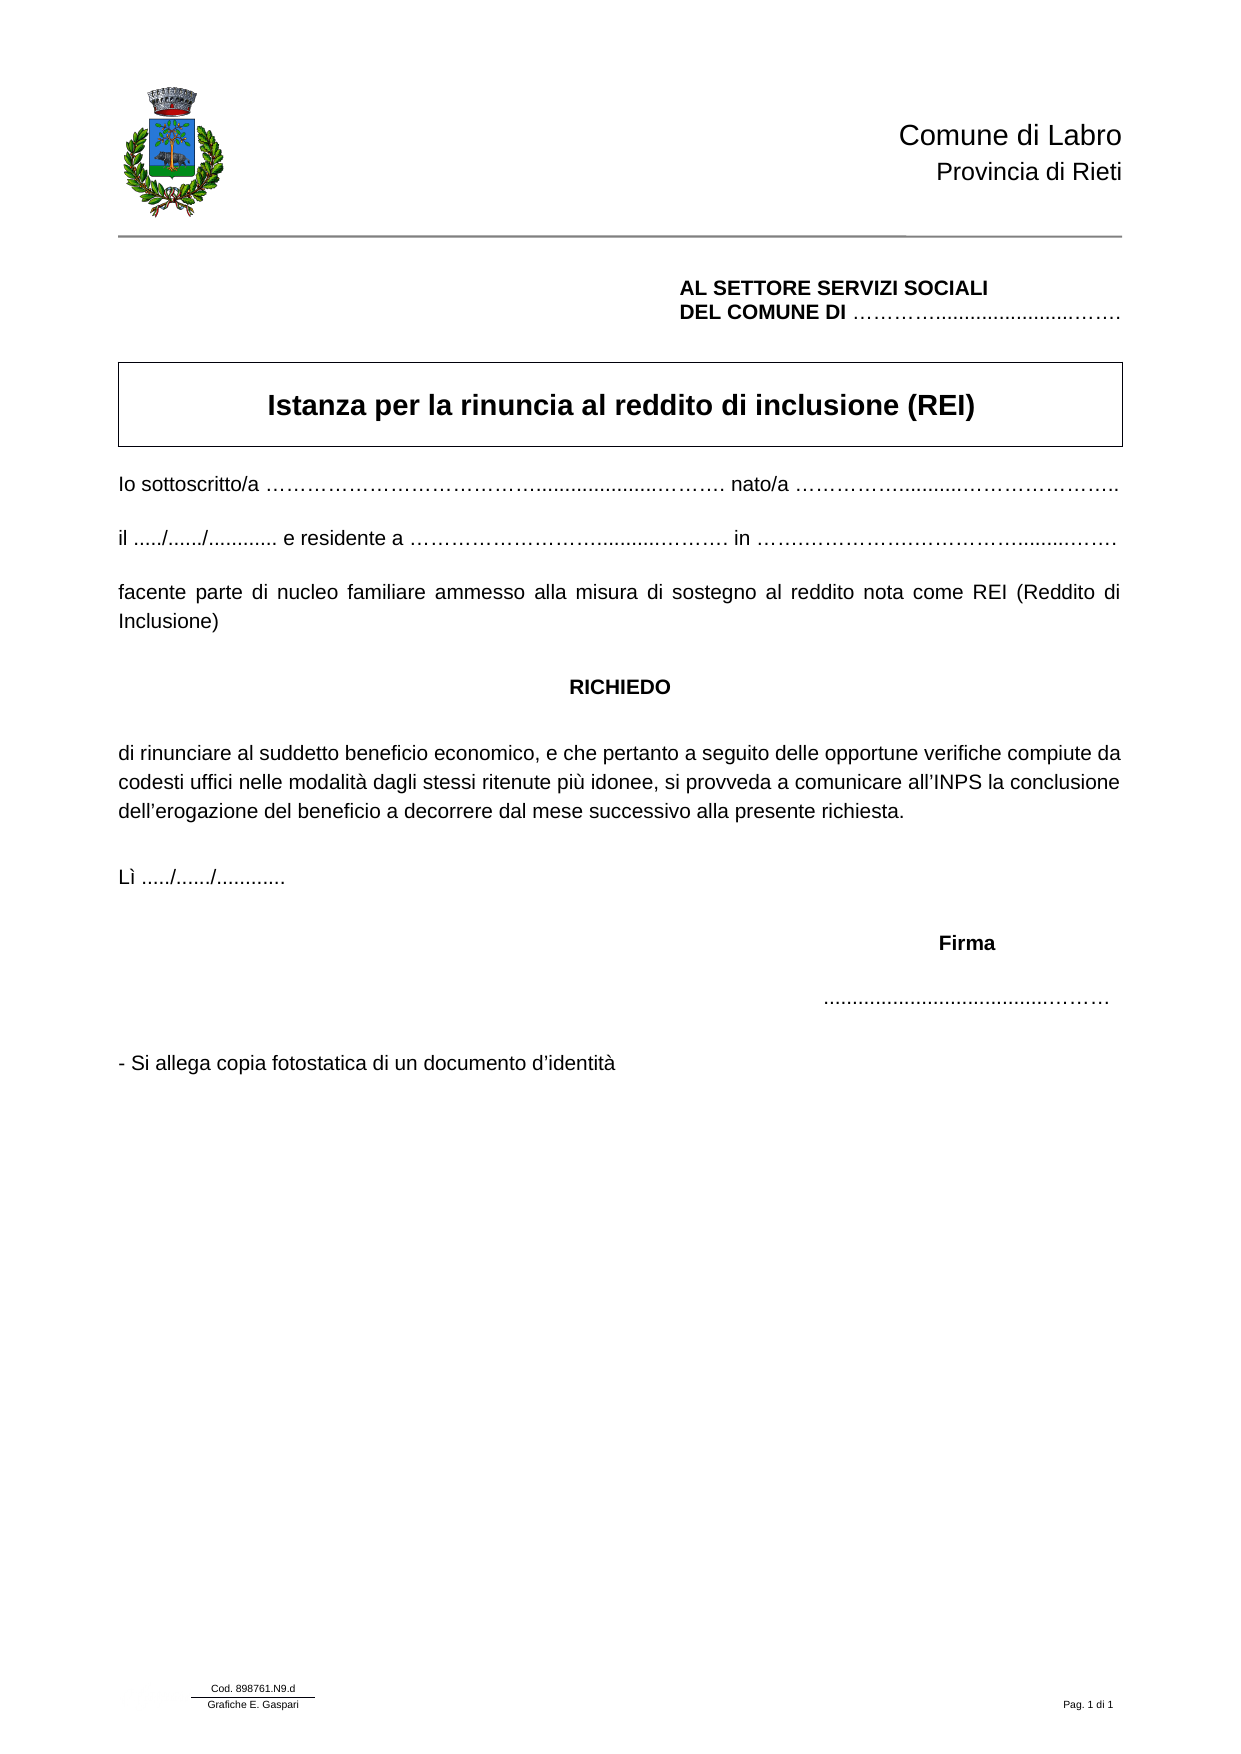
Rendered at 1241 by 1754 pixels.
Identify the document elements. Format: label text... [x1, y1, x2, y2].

text Lì ...../....../............ [118, 865, 1122, 889]
text Provincia di Rieti [224, 157, 1122, 185]
text di rinunciare al suddetto beneficio economico, e che pertanto a seguito delle opportune verifiche compiute da codesti uffici nelle modalità dagli stessi ritenute più idonee, si provveda a comunicare all’INPS la conclusione dell’erogazione del beneficio a decorrere dal mese successivo alla presente richiesta. [118, 741, 1122, 822]
picture [122, 87, 224, 219]
table_header Istanza per la rinuncia al reddito di inclusione (REI) [119, 363, 1122, 446]
text Firma [812, 931, 1122, 955]
text il ...../....../............ e residente a ………………………...........………. in …….…………….…………….........……. [118, 526, 1122, 550]
text Comune di Labro [224, 118, 1122, 152]
text RICHIEDO [118, 675, 1122, 699]
text facente parte di nucleo familiare ammesso alla misura di sostegno al reddito nota come REI (Reddito di Inclusione) [118, 580, 1122, 632]
text Io sottoscritto/a ………………………………….....................………. nato/a ……………...........………………….. [118, 472, 1122, 496]
text AL SETTORE SERVIZI SOCIALI DEL COMUNE DI …………........................……. [679, 276, 1122, 324]
text .......................................……… [812, 985, 1122, 1009]
text - Si allega copia fotostatica di un documento d’identità [118, 1051, 1122, 1075]
